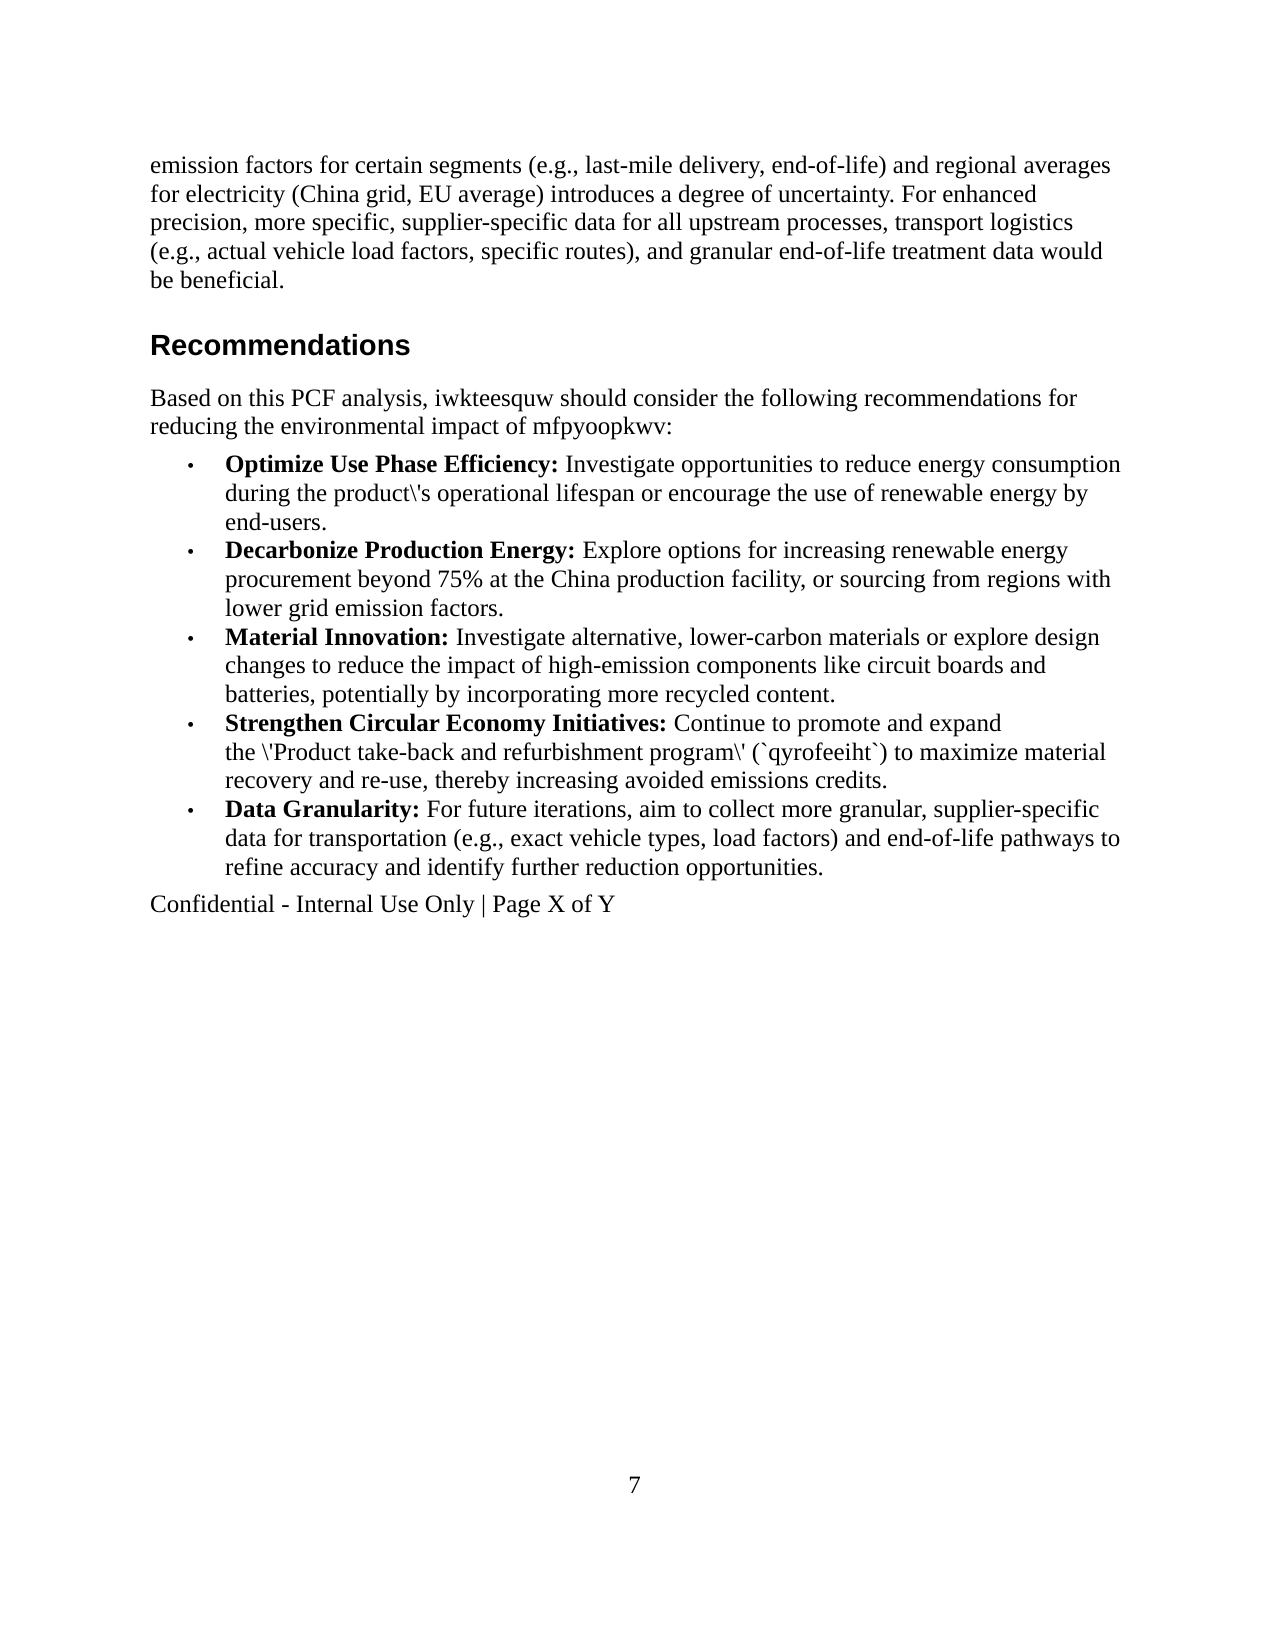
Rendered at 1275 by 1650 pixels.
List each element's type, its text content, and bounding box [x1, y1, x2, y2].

list Strengthen Circular Economy Initiatives: Continue to promote and expand the \'Product take-back and refurbishment program\' (`qyrofeeiht`) to maximize material recovery and re-use, thereby increasing avoided emissions credits. [187, 708, 1125, 794]
text Based on this PCF analysis, iwkteesquw should consider the following recommendations for reducing the environmental impact of mfpyoopkwv: [150, 383, 1125, 440]
list Decarbonize Production Energy: Explore options for increasing renewable energy procurement beyond 75% at the China production facility, or sourcing from regions with lower grid emission factors. [187, 535, 1125, 622]
list Data Granularity: For future iterations, aim to collect more granular, supplier-specific data for transportation (e.g., exact vehicle types, load factors) and end-of-life pathways to refine accuracy and identify further reduction opportunities. [187, 794, 1125, 880]
text emission factors for certain segments (e.g., last-mile delivery, end-of-life) and regional averages for electricity (China grid, EU average) introduces a degree of uncertainty. For enhanced precision, more specific, supplier-specific data for all upstream processes, transport logistics (e.g., actual vehicle load factors, specific routes), and granular end-of-life treatment data would be beneficial. [150, 150, 1125, 294]
subtitle Recommendations [150, 328, 1125, 361]
list Material Innovation: Investigate alternative, lower-carbon materials or explore design changes to reduce the impact of high-emission components like circuit boards and batteries, potentially by incorporating more recycled content. [187, 622, 1125, 708]
list Optimize Use Phase Efficiency: Investigate opportunities to reduce energy consumption during the product\'s operational lifespan or encourage the use of renewable energy by end-users. [187, 449, 1125, 535]
text Confidential - Internal Use Only | Page X of Y [150, 889, 1125, 918]
